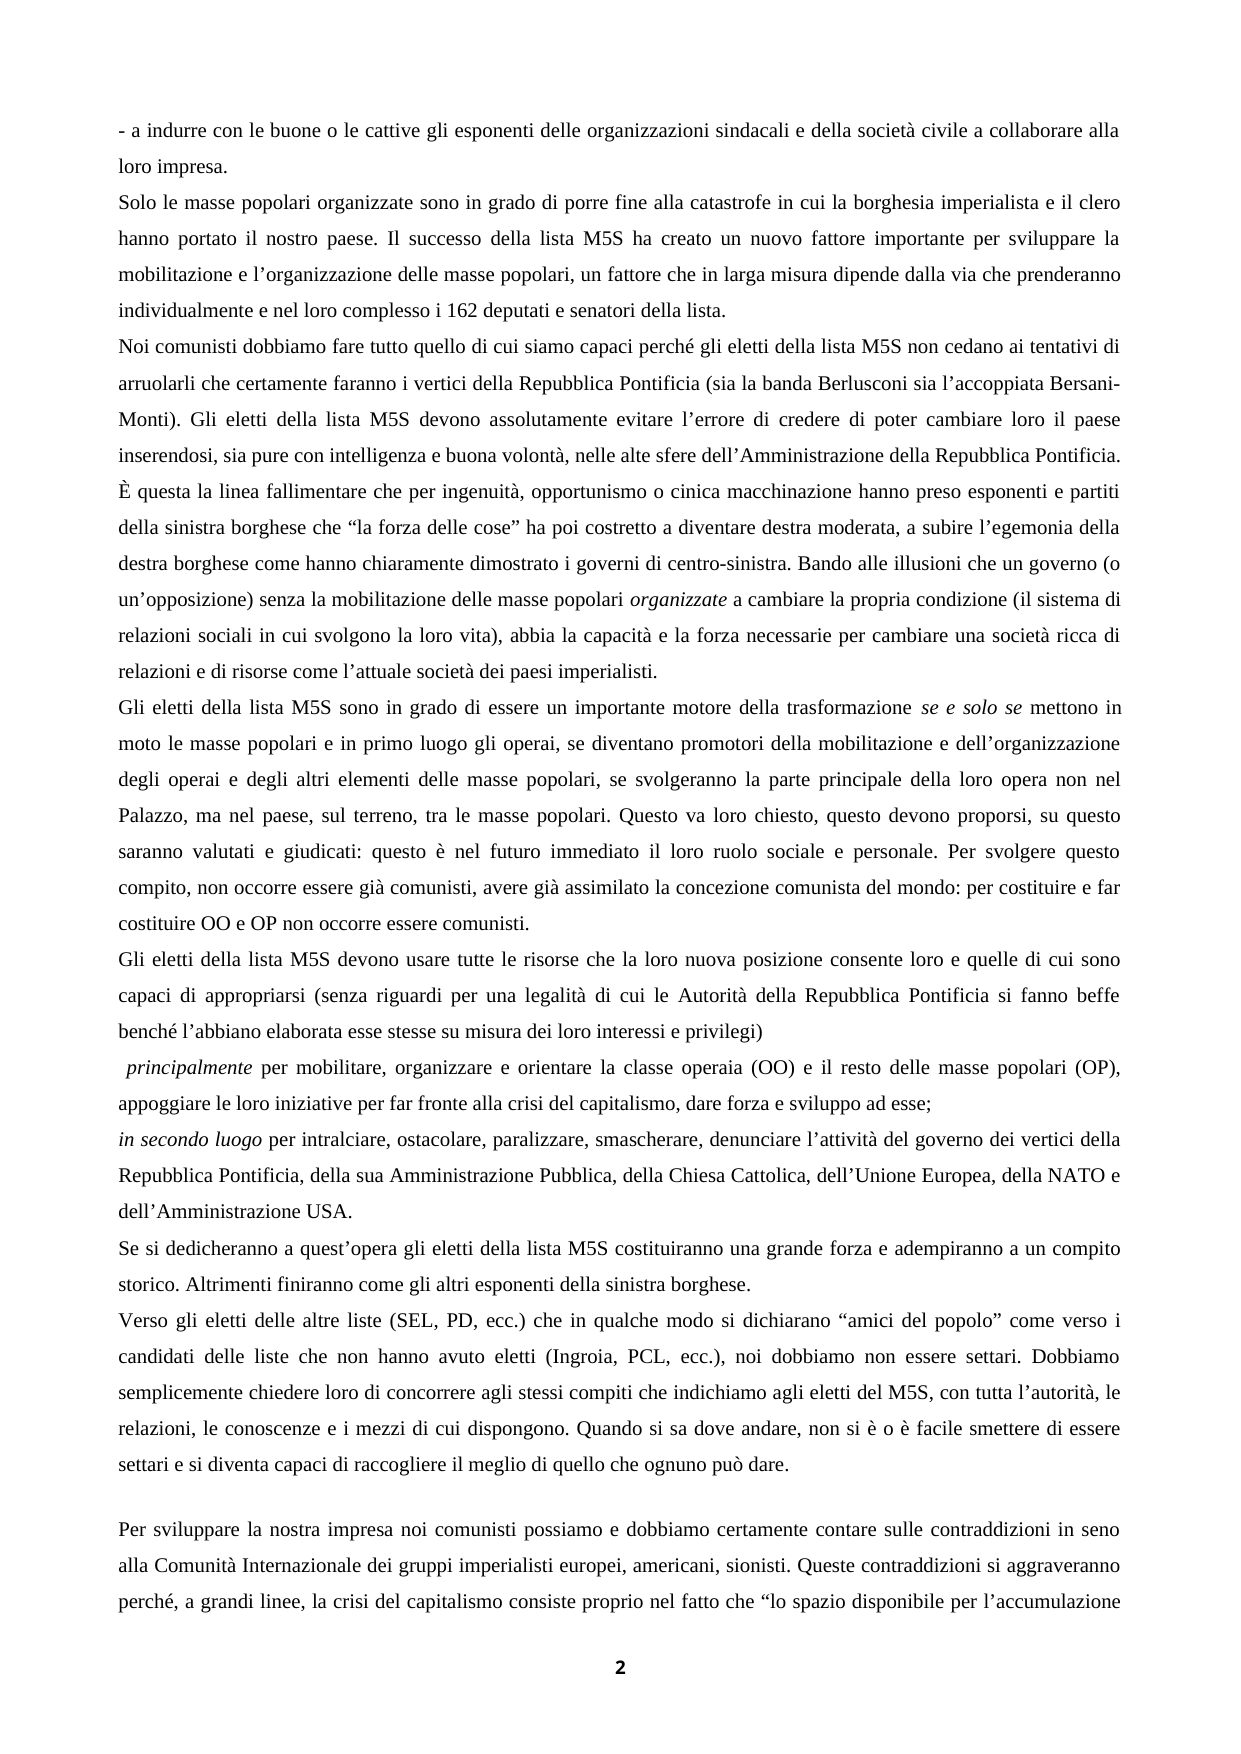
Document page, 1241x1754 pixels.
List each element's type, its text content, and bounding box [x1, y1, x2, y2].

text Per sviluppare la nostra impresa noi comunisti possiamo e dobbiamo certamente contare sulle contraddizioni in seno alla Comunità Internazionale dei gruppi imperialisti europei, americani, sionisti. Queste contraddizioni si aggraveranno perché, a grandi linee, la crisi del capitalismo consiste proprio nel fatto che “lo spazio disponibile per l’accumulazione [118, 1516, 1122, 1613]
text principalmente per mobilitare, organizzare e orientare la classe operaia (OO) e il resto delle masse popolari (OP), appoggiare le loro iniziative per far fronte alla crisi del capitalismo, dare forza e sviluppo ad esse; [118, 1055, 1122, 1115]
text Solo le masse popolari organizzate sono in grado di porre fine alla catastrofe in cui la borghesia imperialista e il clero hanno portato il nostro paese. Il successo della lista M5S ha creato un nuovo fattore importante per sviluppare la mobilitazione e l’organizzazione delle masse popolari, un fattore che in larga misura dipende dalla via che prenderanno individualmente e nel loro complesso i 162 deputati e senatori della lista. [118, 190, 1122, 322]
text Gli eletti della lista M5S devono usare tutte le risorse che la loro nuova posizione consente loro e quelle di cui sono capaci di appropriarsi (senza riguardi per una legalità di cui le Autorità della Repubblica Pontificia si fanno beffe benché l’abbiano elaborata esse stesse su misura dei loro interessi e privilegi) [118, 947, 1122, 1043]
text Noi comunisti dobbiamo fare tutto quello di cui siamo capaci perché gli eletti della lista M5S non cedano ai tentativi di arruolarli che certamente faranno i vertici della Repubblica Pontificia (sia la banda Berlusconi sia l’accoppiata Bersani-Monti). Gli eletti della lista M5S devono assolutamente evitare l’errore di credere di poter cambiare loro il paese inserendosi, sia pure con intelligenza e buona volontà, nelle alte sfere dell’Amministrazione della Repubblica Pontificia. È questa la linea fallimentare che per ingenuità, opportunismo o cinica macchinazione hanno preso esponenti e partiti della sinistra borghese che “la forza delle cose” ha poi costretto a diventare destra moderata, a subire l’egemonia della destra borghese come hanno chiaramente dimostrato i governi di centro-sinistra. Bando alle illusioni che un governo (o un’opposizione) senza la mobilitazione delle masse popolari organizzate a cambiare la propria condizione (il sistema di relazioni sociali in cui svolgono la loro vita), abbia la capacità e la forza necessarie per cambiare una società ricca di relazioni e di risorse come l’attuale società dei paesi imperialisti. [118, 334, 1122, 683]
text Gli eletti della lista M5S sono in grado di essere un importante motore della trasformazione se e solo se mettono in moto le masse popolari e in primo luogo gli operai, se diventano promotori della mobilitazione e dell’organizzazione degli operai e degli altri elementi delle masse popolari, se svolgeranno la parte principale della loro opera non nel Palazzo, ma nel paese, sul terreno, tra le masse popolari. Questo va loro chiesto, questo devono proporsi, su questo saranno valutati e giudicati: questo è nel futuro immediato il loro ruolo sociale e personale. Per svolgere questo compito, non occorre essere già comunisti, avere già assimilato la concezione comunista del mondo: per costituire e far costituire OO e OP non occorre essere comunisti. [118, 695, 1122, 935]
text - a indurre con le buone o le cattive gli esponenti delle organizzazioni sindacali e della società civile a collaborare alla loro impresa. [118, 118, 1122, 178]
text Se si dedicheranno a quest’opera gli eletti della lista M5S costituiranno una grande forza e adempiranno a un compito storico. Altrimenti finiranno come gli altri esponenti della sinistra borghese. [118, 1235, 1122, 1296]
text in secondo luogo per intralciare, ostacolare, paralizzare, smascherare, denunciare l’attività del governo dei vertici della Repubblica Pontificia, della sua Amministrazione Pubblica, della Chiesa Cattolica, dell’Unione Europea, della NATO e dell’Amministrazione USA. [118, 1127, 1122, 1223]
text Verso gli eletti delle altre liste (SEL, PD, ecc.) che in qualche modo si dichiarano “amici del popolo” come verso i candidati delle liste che non hanno avuto eletti (Ingroia, PCL, ecc.), noi dobbiamo non essere settari. Dobbiamo semplicemente chiedere loro di concorrere agli stessi compiti che indichiamo agli eletti del M5S, con tutta l’autorità, le relazioni, le conoscenze e i mezzi di cui dispongono. Quando si sa dove andare, non si è o è facile smettere di essere settari e si diventa capaci di raccogliere il meglio di quello che ognuno può dare. [118, 1307, 1122, 1476]
